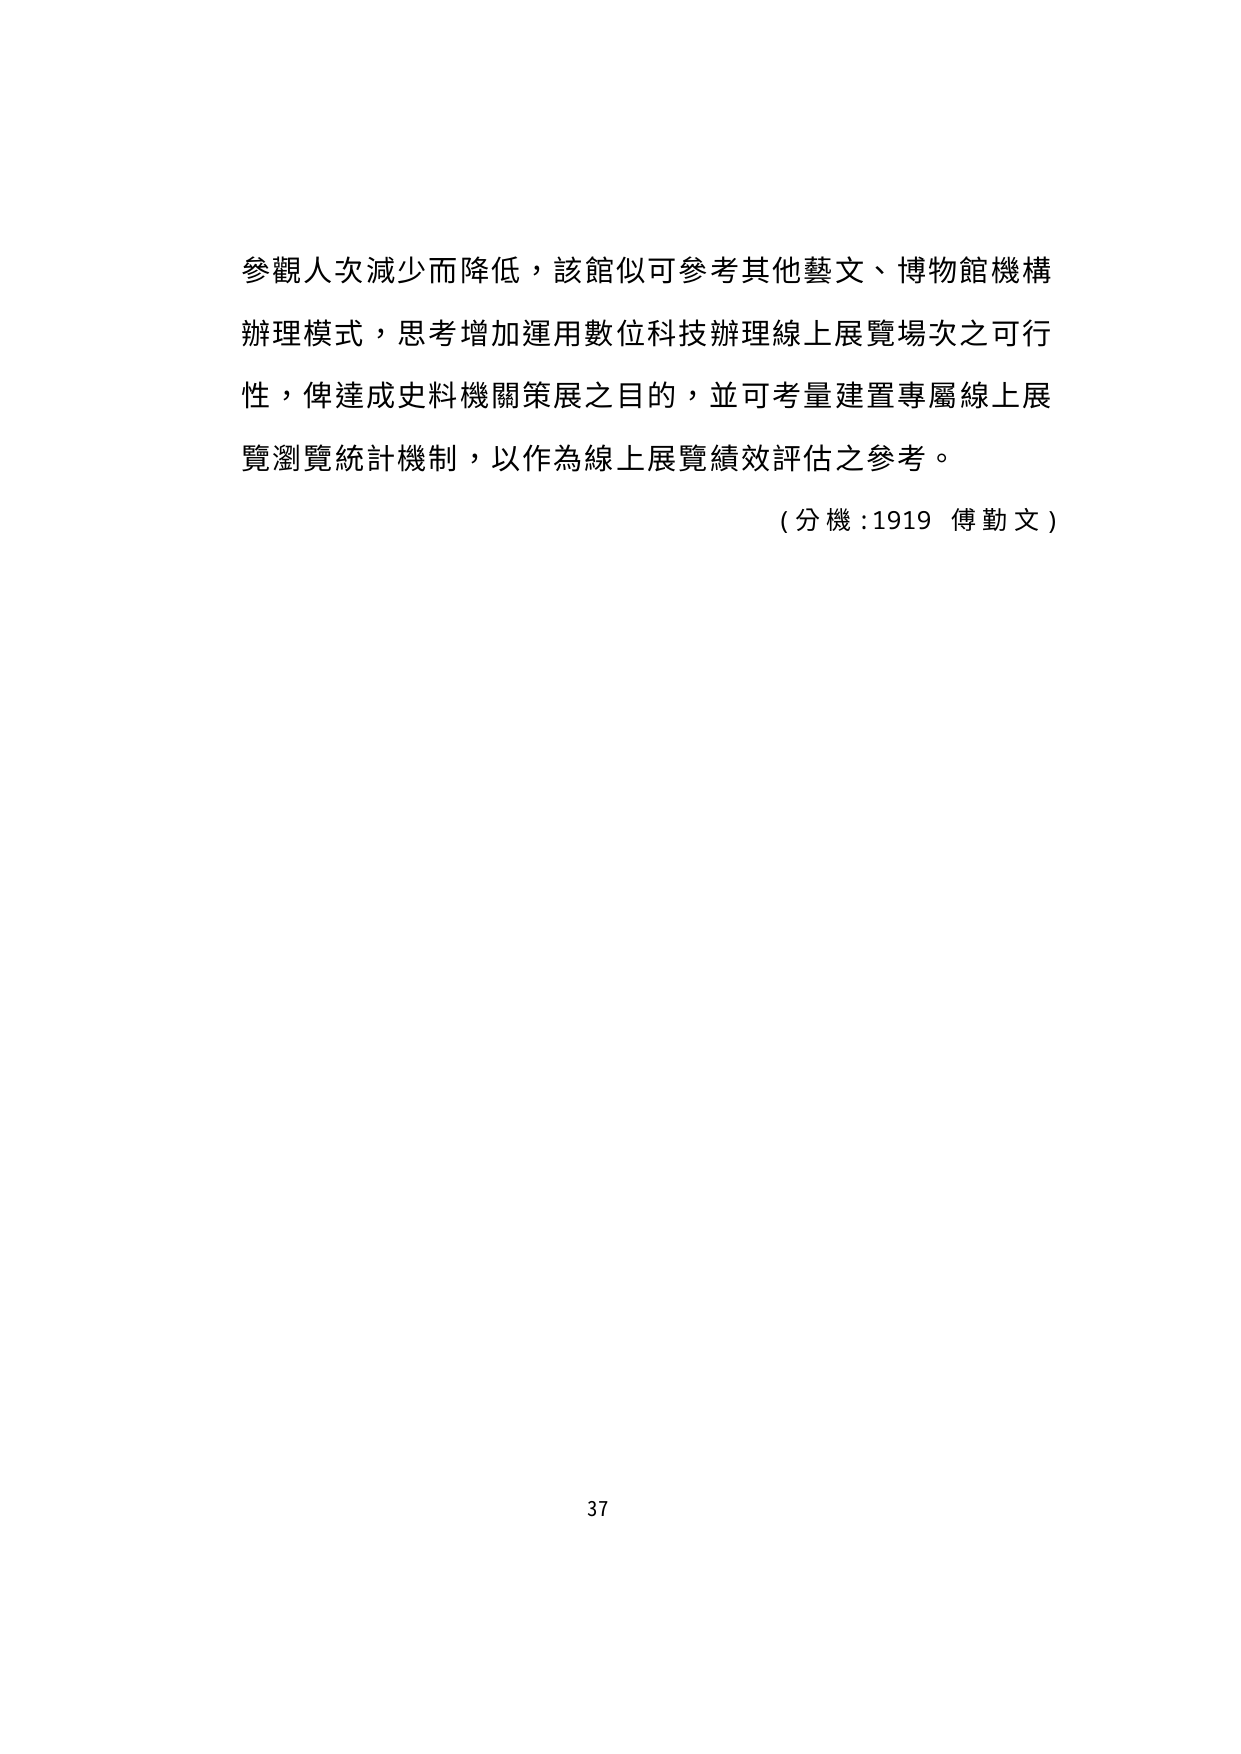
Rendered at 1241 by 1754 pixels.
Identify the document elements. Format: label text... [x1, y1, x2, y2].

text 參觀人次減少而降低，該館似可參考其他藝文、博物館機構辦理模式，思考增加運用數位科技辦理線上展覽場次之可行性，俾達成史料機關策展之目的，並可考量建置專屬線上展覽瀏覽統計機制，以作為線上展覽績效評估之參考。 [236, 227, 1063, 477]
text (分機:1919 傅勤文) [236, 477, 1063, 540]
